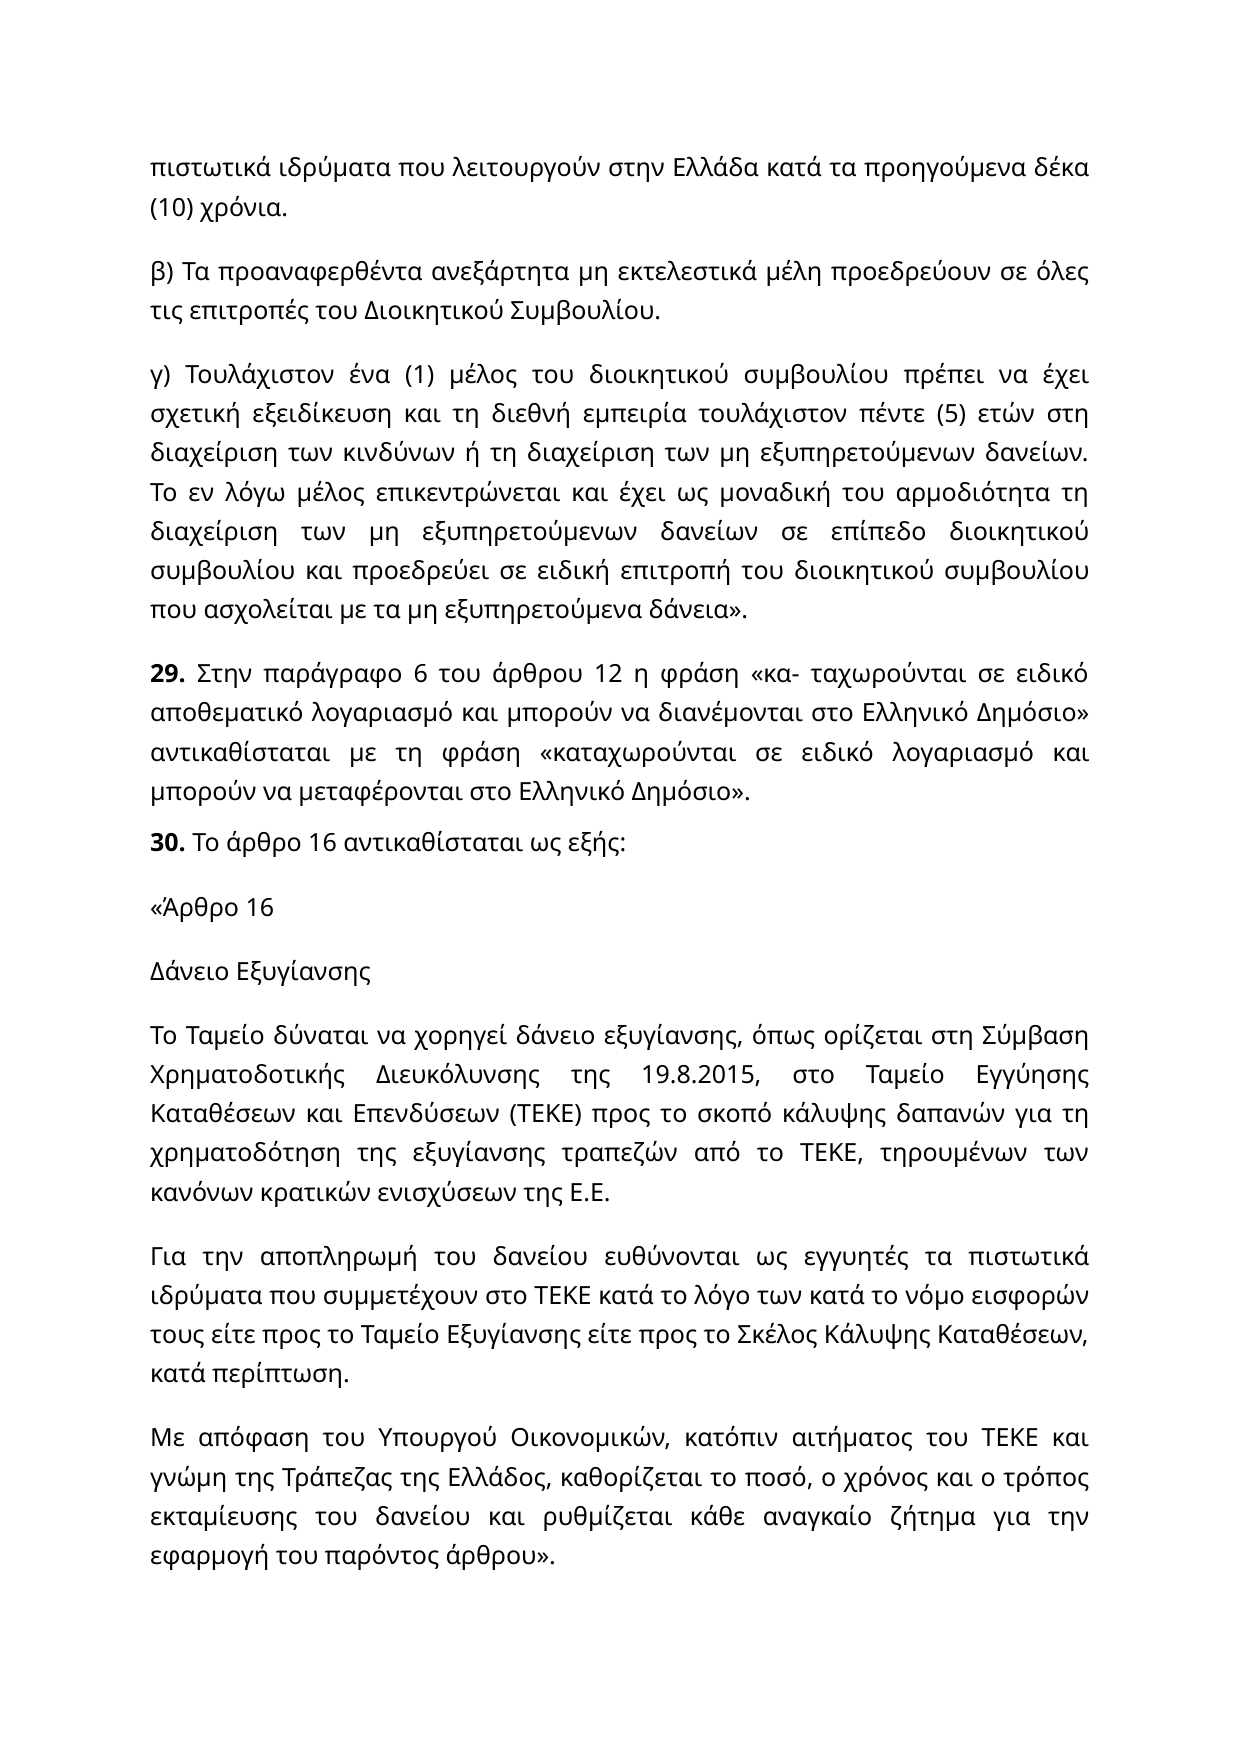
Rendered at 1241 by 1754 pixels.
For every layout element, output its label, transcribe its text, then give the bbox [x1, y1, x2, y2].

text 29. Στην παράγραφο 6 του άρθρου 12 η φράση «κα- ταχωρούνται σε ειδικό αποθεματικό λογαριασμό και μπορούν να διανέμονται στο Ελληνικό Δημόσιο» αντικαθίσταται με τη φράση «καταχωρούνται σε ειδικό λογαριασμό και μπορούν να μεταφέρονται στο Ελληνικό Δημόσιο». [150, 656, 1090, 807]
text πιστωτικά ιδρύματα που λειτουργούν στην Ελλάδα κατά τα προηγούμενα δέκα (10) χρόνια. [150, 150, 1090, 223]
text Με απόφαση του Υπουργού Οικονομικών, κατόπιν αιτήματος του ΤΕΚΕ και γνώμη της Τράπεζας της Ελλάδος, καθορίζεται το ποσό, ο χρόνος και ο τρόπος εκταμίευσης του δανείου και ρυθμίζεται κάθε αναγκαίο ζήτημα για την εφαρμογή του παρόντος άρθρου». [150, 1420, 1090, 1572]
text «Άρθρο 16 [150, 889, 1090, 923]
text γ) Τουλάχιστον ένα (1) μέλος του διοικητικού συμβουλίου πρέπει να έχει σχετική εξειδίκευση και τη διεθνή εμπειρία τουλάχιστον πέντε (5) ετών στη διαχείριση των κινδύνων ή τη διαχείριση των μη εξυπηρετούμενων δανείων. Το εν λόγω μέλος επικεντρώνεται και έχει ως μοναδική του αρμοδιότητα τη διαχείριση των μη εξυπηρετούμενων δανείων σε επίπεδο διοικητικού συμβουλίου και προεδρεύει σε ειδική επιτροπή του διοικητικού συμβουλίου που ασχολείται με τα μη εξυπηρετούμενα δάνεια». [150, 357, 1090, 626]
text Δάνειο Εξυγίανσης [150, 953, 1090, 987]
text Για την αποπληρωμή του δανείου ευθύνονται ως εγγυητές τα πιστωτικά ιδρύματα που συμμετέχουν στο ΤΕΚΕ κατά το λόγο των κατά το νόμο εισφορών τους είτε προς το Ταμείο Εξυγίανσης είτε προς το Σκέλος Κάλυψης Καταθέσεων, κατά περίπτωση. [150, 1238, 1090, 1390]
text Το Ταμείο δύναται να χορηγεί δάνειο εξυγίανσης, όπως ορίζεται στη Σύμβαση Χρηματοδοτικής Διευκόλυνσης της 19.8.2015, στο Ταμείο Εγγύησης Καταθέσεων και Επενδύσεων (ΤΕΚΕ) προς το σκοπό κάλυψης δαπανών για τη χρηματοδότηση της εξυγίανσης τραπεζών από το ΤΕΚΕ, τηρουμένων των κανόνων κρατικών ενισχύσεων της Ε.Ε. [150, 1017, 1090, 1208]
text 30. Το άρθρο 16 αντικαθίσταται ως εξής: [150, 825, 1090, 859]
text β) Τα προαναφερθέντα ανεξάρτητα μη εκτελεστικά μέλη προεδρεύουν σε όλες τις επιτροπές του Διοικητικού Συμβουλίου. [150, 253, 1090, 327]
